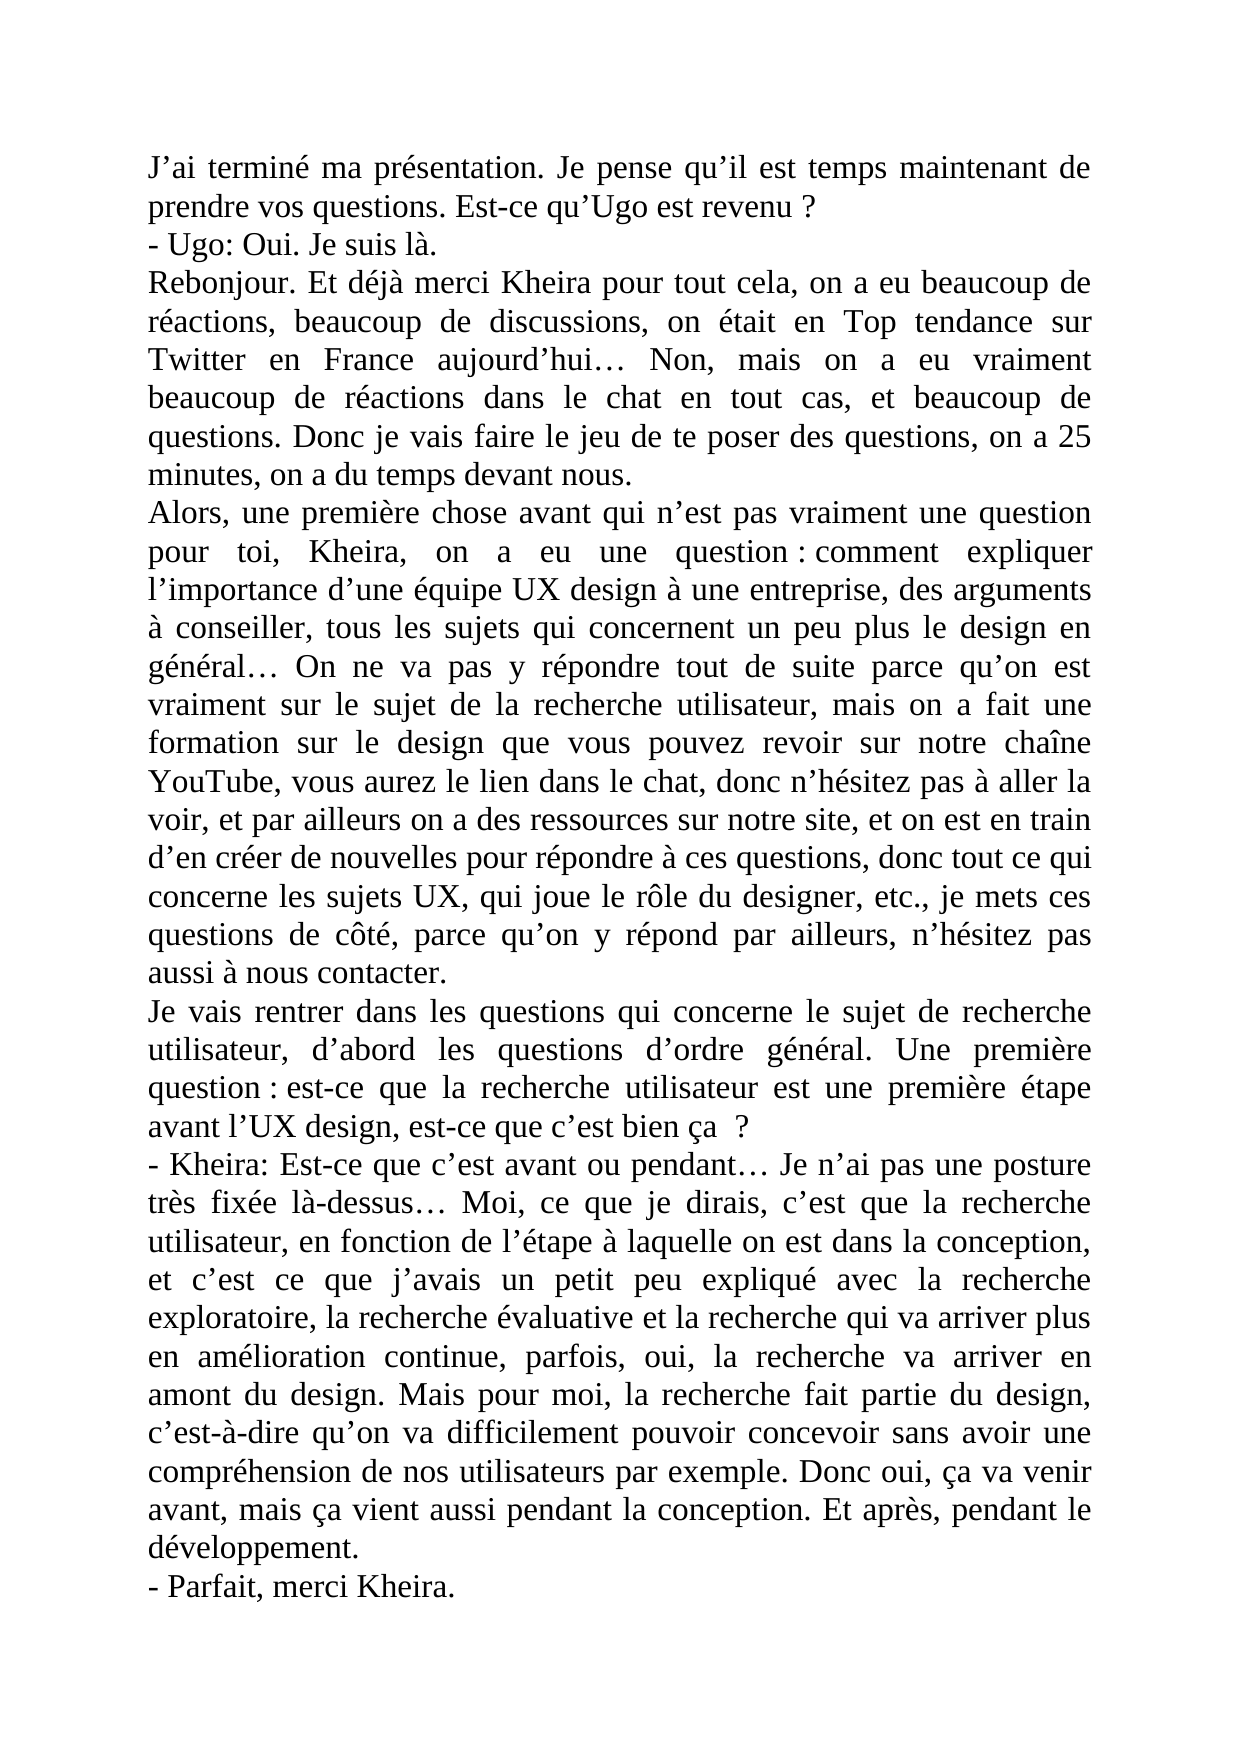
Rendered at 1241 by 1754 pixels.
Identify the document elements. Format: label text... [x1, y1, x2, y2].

text - Parfait, merci Kheira. [148, 1566, 1093, 1604]
text Alors, une première chose avant qui n’est pas vraiment une question pour toi, Kheira, on a eu une question : comment expliquer l’importance d’une équipe UX design à une entreprise, des arguments à conseiller, tous les sujets qui concernent un peu plus le design en général… On ne va pas y répondre tout de suite parce qu’on est vraiment sur le sujet de la recherche utilisateur, mais on a fait une formation sur le design que vous pouvez revoir sur notre chaîne YouTube, vous aurez le lien dans le chat, donc n’hésitez pas à aller la voir, et par ailleurs on a des ressources sur notre site, et on est en train d’en créer de nouvelles pour répondre à ces questions, donc tout ce qui concerne les sujets UX, qui joue le rôle du designer, etc., je mets ces questions de côté, parce qu’on y répond par ailleurs, n’hésitez pas aussi à nous contacter. [148, 493, 1093, 991]
text - Ugo: Oui. Je suis là. [148, 224, 1093, 263]
text Rebonjour. Et déjà merci Kheira pour tout cela, on a eu beaucoup de réactions, beaucoup de discussions, on était en Top tendance sur Twitter en France aujourd’hui… Non, mais on a eu vraiment beaucoup de réactions dans le chat en tout cas, et beaucoup de questions. Donc je vais faire le jeu de te poser des questions, on a 25 minutes, on a du temps devant nous. [148, 263, 1093, 493]
text Je vais rentrer dans les questions qui concerne le sujet de recherche utilisateur, d’abord les questions d’ordre général. Une première question : est-ce que la recherche utilisateur est une première étape avant l’UX design, est-ce que c’est bien ça ? [148, 991, 1093, 1144]
text J’ai terminé ma présentation. Je pense qu’il est temps maintenant de prendre vos questions. Est-ce qu’Ugo est revenu ? [148, 148, 1093, 224]
text - Kheira: Est-ce que c’est avant ou pendant… Je n’ai pas une posture très fixée là-dessus… Moi, ce que je dirais, c’est que la recherche utilisateur, en fonction de l’étape à laquelle on est dans la conception, et c’est ce que j’avais un petit peu expliqué avec la recherche exploratoire, la recherche évaluative et la recherche qui va arriver plus en amélioration continue, parfois, oui, la recherche va arriver en amont du design. Mais pour moi, la recherche fait partie du design, c’est-à-dire qu’on va difficilement pouvoir concevoir sans avoir une compréhension de nos utilisateurs par exemple. Donc oui, ça va venir avant, mais ça vient aussi pendant la conception. Et après, pendant le développement. [148, 1144, 1093, 1566]
